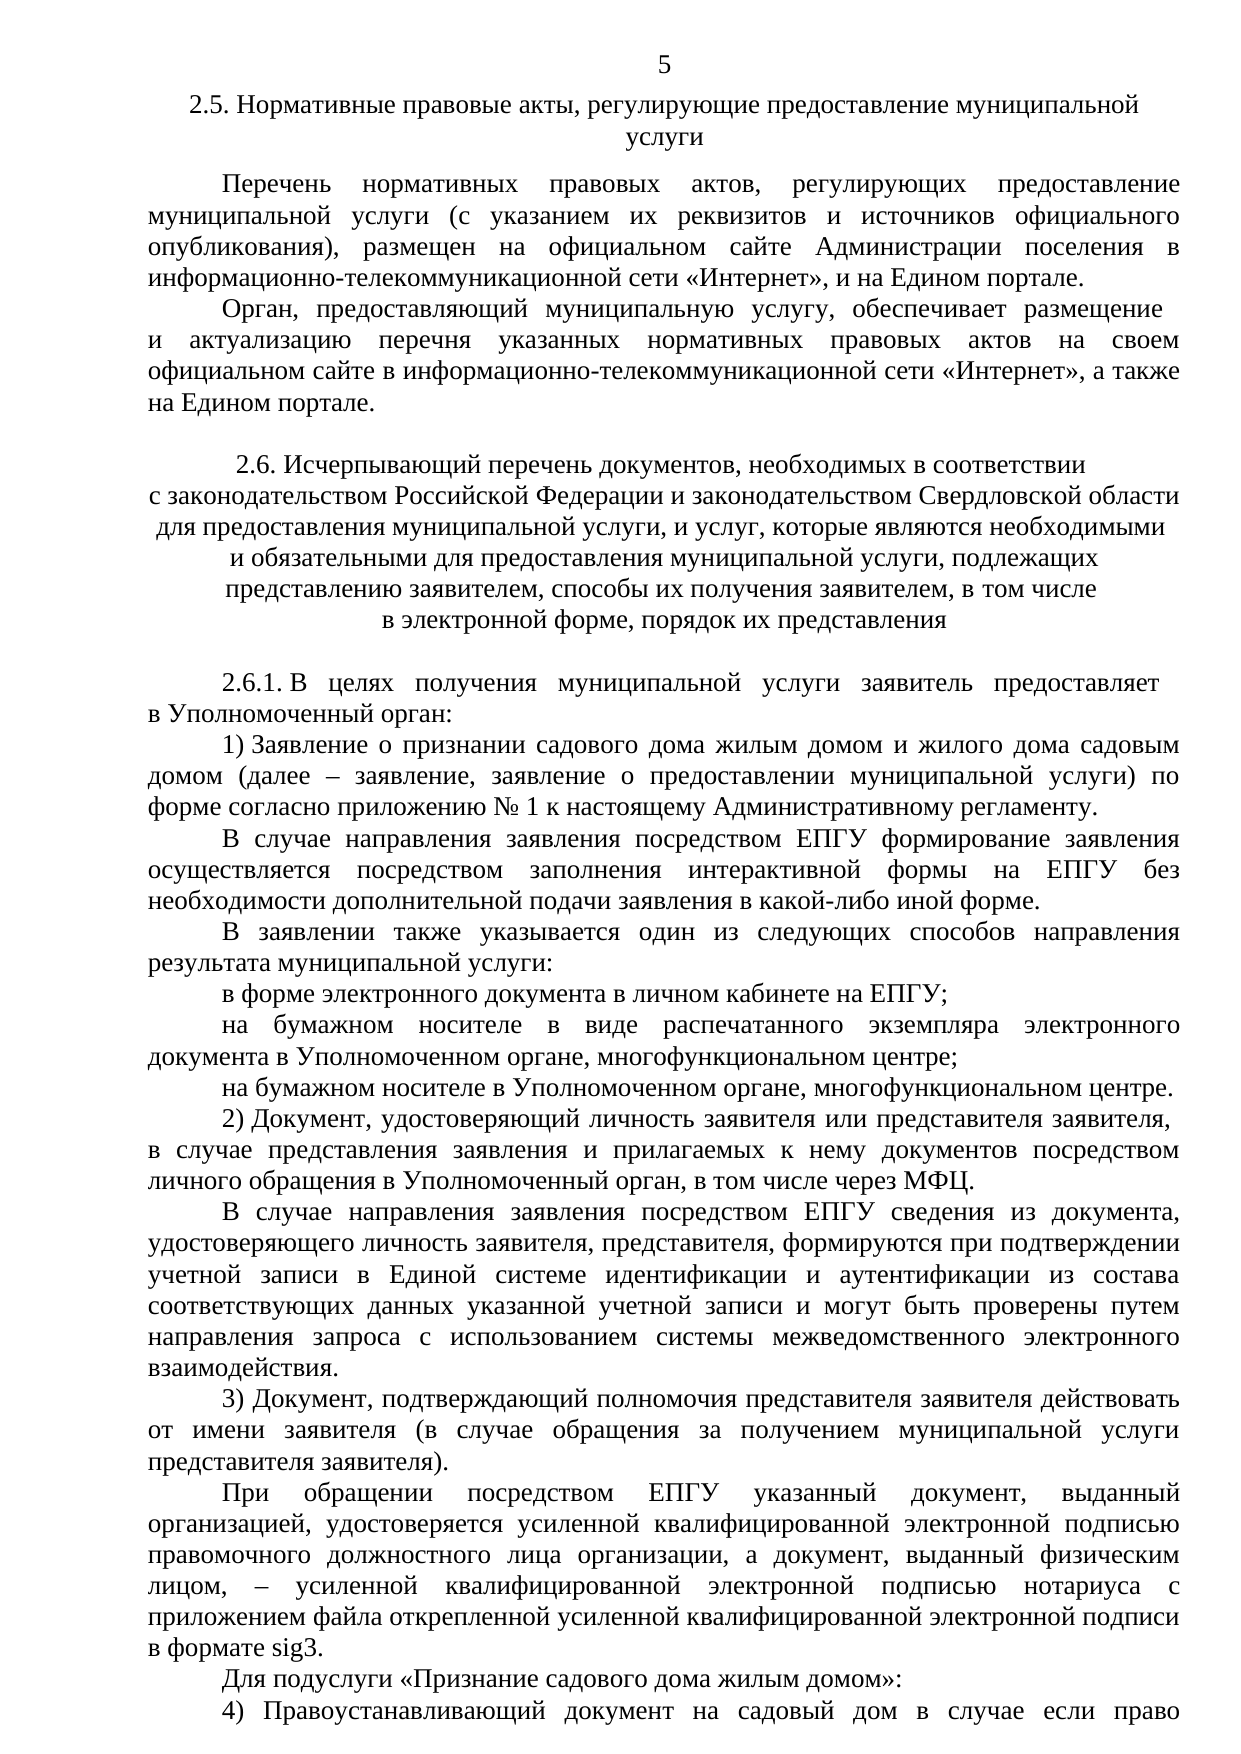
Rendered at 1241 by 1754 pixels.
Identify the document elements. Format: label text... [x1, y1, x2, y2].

text 2) Документ, удостоверяющий личность заявителя или представителя заявителя, в случае представления заявления и прилагаемых к нему документов посредством личного обращения в Уполномоченный орган, в том числе через МФЦ. [148, 1102, 1181, 1195]
text 2.6.1. В целях получения муниципальной услуги заявитель предоставляет в Уполномоченный орган: [148, 666, 1181, 728]
text В случае направления заявления посредством ЕПГУ сведения из документа, удостоверяющего личность заявителя, представителя, формируются при подтверждении учетной записи в Единой системе идентификации и аутентификации из состава соответствующих данных указанной учетной записи и могут быть проверены путем направления запроса с использованием системы межведомственного электронного взаимодействия. [148, 1195, 1181, 1382]
text Перечень нормативных правовых актов, регулирующих предоставление муниципальной услуги (с указанием их реквизитов и источников официального опубликования), размещен на официальном сайте Администрации поселения в информационно-телекоммуникационной сети «Интернет», и на Едином портале. [148, 168, 1181, 292]
text Для подуслуги «Признание садового дома жилым домом»: [148, 1663, 1181, 1694]
text Орган, предоставляющий муниципальную услугу, обеспечивает размещение и актуализацию перечня указанных нормативных правовых актов на своем официальном сайте в информационно-телекоммуникационной сети «Интернет», а также на Едином портале. [148, 292, 1181, 417]
text на бумажном носителе в виде распечатанного экземпляра электронного документа в Уполномоченном органе, многофункциональном центре; [148, 1008, 1181, 1071]
text В случае направления заявления посредством ЕПГУ формирование заявления осуществляется посредством заполнения интерактивной формы на ЕПГУ без необходимости дополнительной подачи заявления в какой-либо иной форме. [148, 822, 1181, 915]
text 3) Документ, подтверждающий полномочия представителя заявителя действовать от имени заявителя (в случае обращения за получением муниципальной услуги представителя заявителя). [148, 1382, 1181, 1476]
text В заявлении также указывается один из следующих способов направления результата муниципальной услуги: [148, 915, 1181, 977]
text 4) Правоустанавливающий документ на садовый дом в случае если право [148, 1694, 1181, 1725]
text на бумажном носителе в Уполномоченном органе, многофункциональном центре. [148, 1071, 1181, 1102]
text 2.5. Нормативные правовые акты, регулирующие предоставление муниципальной услуги [148, 89, 1181, 151]
text в форме электронного документа в личном кабинете на ЕПГУ; [148, 977, 1181, 1008]
text 1) Заявление о признании садового дома жилым домом и жилого дома садовым домом (далее – заявление, заявление о предоставлении муниципальной услуги) по форме согласно приложению № 1 к настоящему Административному регламенту. [148, 728, 1181, 822]
text При обращении посредством ЕПГУ указанный документ, выданный организацией, удостоверяется усиленной квалифицированной электронной подписью правомочного должностного лица организации, а документ, выданный физическим лицом, – усиленной квалифицированной электронной подписью нотариуса с приложением файла открепленной усиленной квалифицированной электронной подписи в формате sig3. [148, 1476, 1181, 1663]
text 2.6. Исчерпывающий перечень документов, необходимых в соответствии с законодательством Российской Федерации и законодательством Свердловской области для предоставления муниципальной услуги, и услуг, которые являются необходимыми и обязательными для предоставления муниципальной услуги, подлежащих представлению заявителем, способы их получения заявителем, в том числе в электронной форме, порядок их представления [148, 448, 1181, 635]
